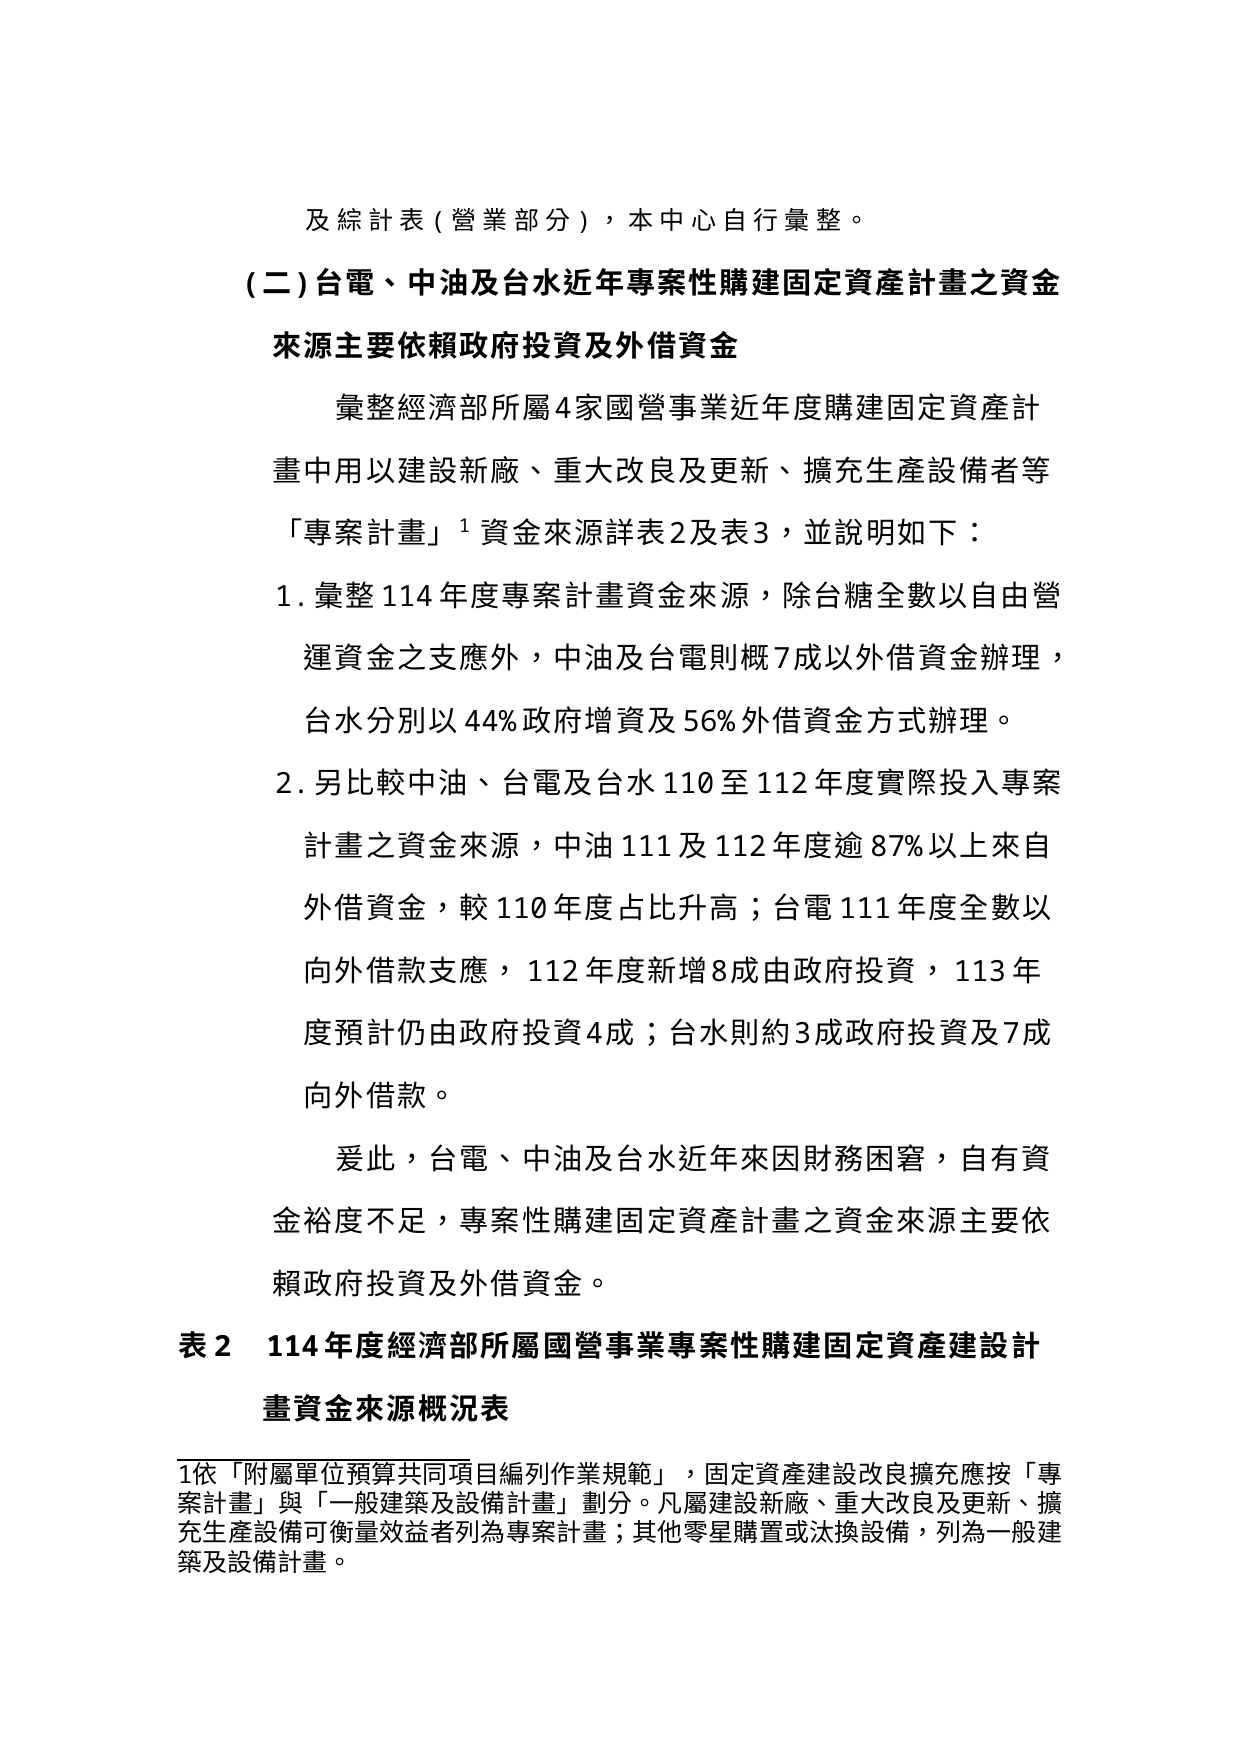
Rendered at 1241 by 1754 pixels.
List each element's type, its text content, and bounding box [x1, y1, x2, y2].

text 1.彙整114年度專案計畫資金來源，除台糖全數以自由營運資金之支應外，中油及台電則概7成以外借資金辦理，台水分別以44%政府增資及56%外借資金方式辦理。 [266, 552, 1063, 740]
text 爰此，台電、中油及台水近年來因財務困窘，自有資金裕度不足，專案性購建固定資產計畫之資金來源主要依賴政府投資及外借資金。 [266, 1115, 1063, 1302]
text 彙整經濟部所屬4家國營事業近年度購建固定資產計畫中用以建設新廠、重大改良及更新、擴充生產設備者等「專案計畫」資金來源詳表2及表3，並說明如下： [266, 365, 1063, 552]
text (二)台電、中油及台水近年專案性購建固定資產計畫之資金來源主要依賴政府投資及外借資金 [236, 240, 1063, 365]
text 2.另比較中油、台電及台水110至112年度實際投入專案計畫之資金來源，中油111及112年度逾87%以上來自外借資金，較110年度占比升高；台電111年度全數以向外借款支應，112年度新增8成由政府投資，113年度預計仍由政府投資4成；台水則約3成政府投資及7成向外借款。 [266, 740, 1063, 1115]
text 依「附屬單位預算共同項目編列作業規範」，固定資產建設改良擴充應按「專案計畫」與「一般建築及設備計畫」劃分。凡屬建設新廠、重大改良及更新、擴充生產設備可衡量效益者列為專案計畫；其他零星購置或汰換設備，列為一般建築及設備計畫。 [177, 1460, 1063, 1577]
text 表2 114年度經濟部所屬國營事業專案性購建固定資產建設計畫資金來源概況表 [177, 1302, 1063, 1427]
text 及綜計表(營業部分)，本中心自行彙整。 [177, 177, 1063, 240]
